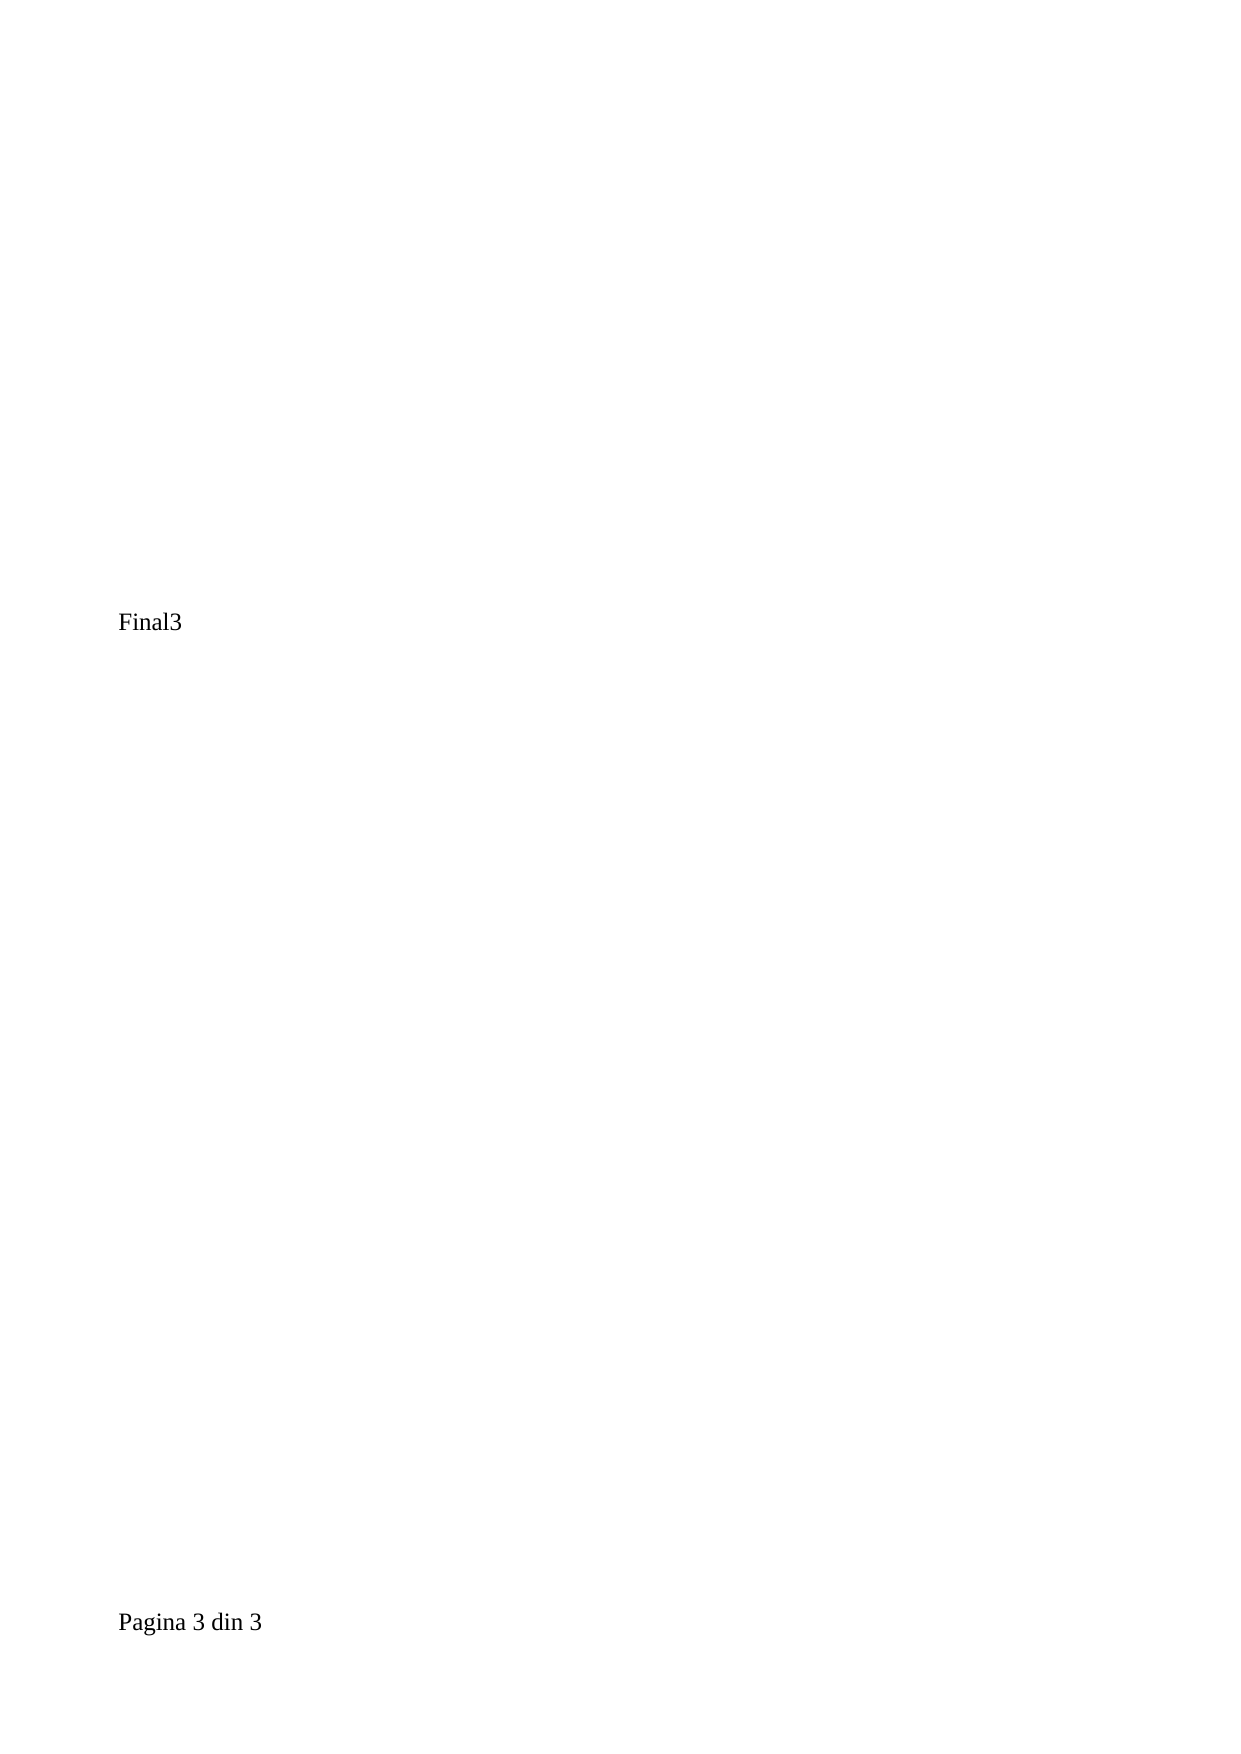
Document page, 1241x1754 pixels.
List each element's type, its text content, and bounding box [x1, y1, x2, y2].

text Final3 [118, 607, 1122, 636]
